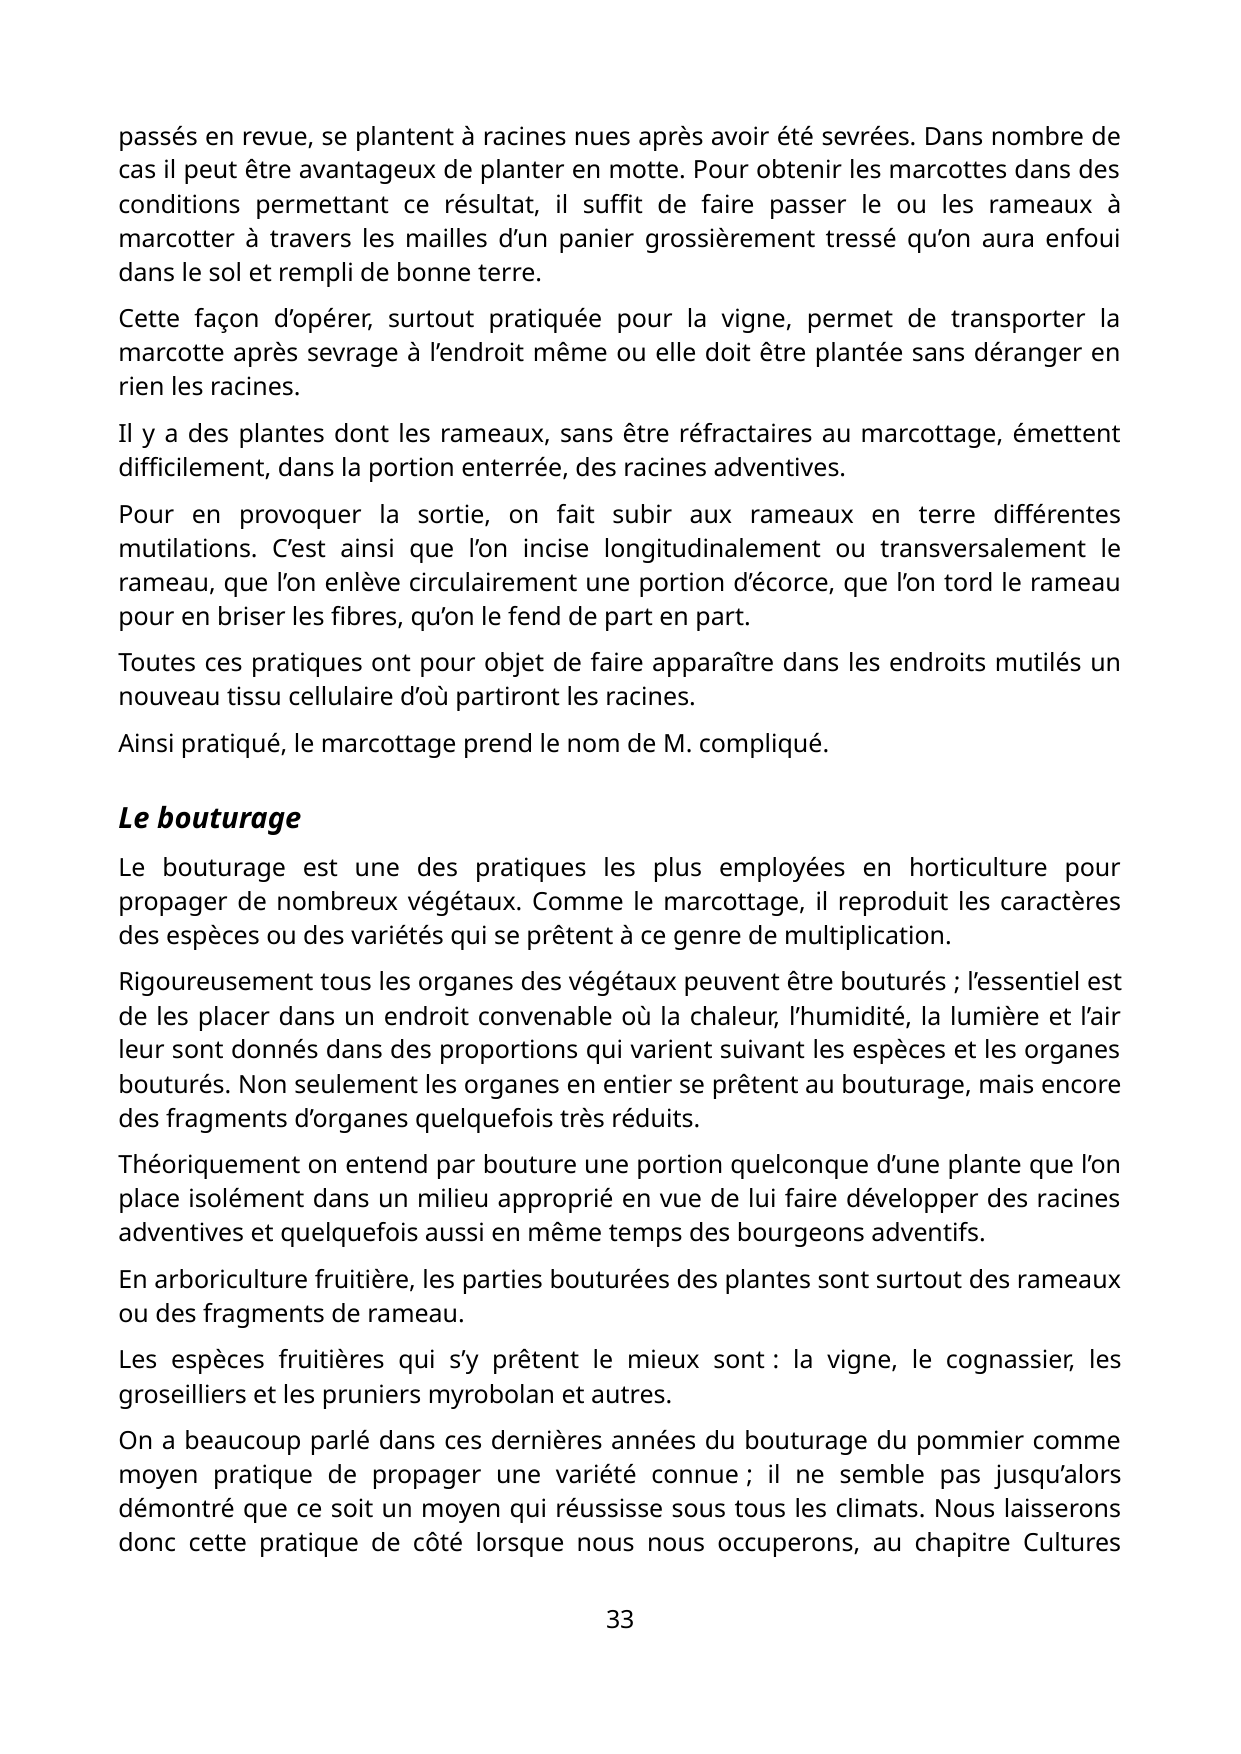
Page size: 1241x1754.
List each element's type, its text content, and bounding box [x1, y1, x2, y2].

text Ainsi pratiqué, le marcottage prend le nom de M. compliqué. [118, 726, 1122, 760]
text passés en revue, se plantent à racines nues après avoir été sevrées. Dans nombre de cas il peut être avantageux de planter en motte. Pour obtenir les marcottes dans des conditions permettant ce résultat, il suffit de faire passer le ou les rameaux à marcotter à travers les mailles d’un panier grossièrement tressé qu’on aura enfoui dans le sol et rempli de bonne terre. [118, 118, 1122, 288]
text Le bouturage est une des pratiques les plus employées en horticulture pour propager de nombreux végétaux. Comme le marcottage, il reproduit les caractères des espèces ou des variétés qui se prêtent à ce genre de multiplication. [118, 849, 1122, 952]
subtitle Le bouturage [118, 797, 1122, 837]
text Toutes ces pratiques ont pour objet de faire apparaître dans les endroits mutilés un nouveau tissu cellulaire d’où partiront les racines. [118, 645, 1122, 713]
text Cette façon d’opérer, surtout pratiquée pour la vigne, permet de transporter la marcotte après sevrage à l’endroit même ou elle doit être plantée sans déranger en rien les racines. [118, 301, 1122, 403]
text On a beaucoup parlé dans ces dernières années du bouturage du pommier comme moyen pratique de propager une variété connue ; il ne semble pas jusqu’alors démontré que ce soit un moyen qui réussisse sous tous les climats. Nous laisserons donc cette pratique de côté lorsque nous nous occuperons, au chapitre Cultures [118, 1423, 1122, 1559]
text Il y a des plantes dont les rameaux, sans être réfractaires au marcottage, émettent difficilement, dans la portion enterrée, des racines adventives. [118, 416, 1122, 484]
text Pour en provoquer la sortie, on fait subir aux rameaux en terre différentes mutilations. C’est ainsi que l’on incise longitudinalement ou transversalement le rameau, que l’on enlève circulairement une portion d’écorce, que l’on tord le rameau pour en briser les fibres, qu’on le fend de part en part. [118, 496, 1122, 632]
text Théoriquement on entend par bouture une portion quelconque d’une plante que l’on place isolément dans un milieu approprié en vue de lui faire développer des racines adventives et quelquefois aussi en même temps des bourgeons adventifs. [118, 1147, 1122, 1249]
text Les espèces fruitières qui s’y prêtent le mieux sont : la vigne, le cognassier, les groseilliers et les pruniers myrobolan et autres. [118, 1342, 1122, 1410]
text Rigoureusement tous les organes des végétaux peuvent être bouturés ; l’essentiel est de les placer dans un endroit convenable où la chaleur, l’humidité, la lumière et l’air leur sont donnés dans des proportions qui varient suivant les espèces et les organes bouturés. Non seulement les organes en entier se prêtent au bouturage, mais encore des fragments d’organes quelquefois très réduits. [118, 964, 1122, 1134]
text En arboriculture fruitière, les parties bouturées des plantes sont surtout des rameaux ou des fragments de rameau. [118, 1262, 1122, 1330]
